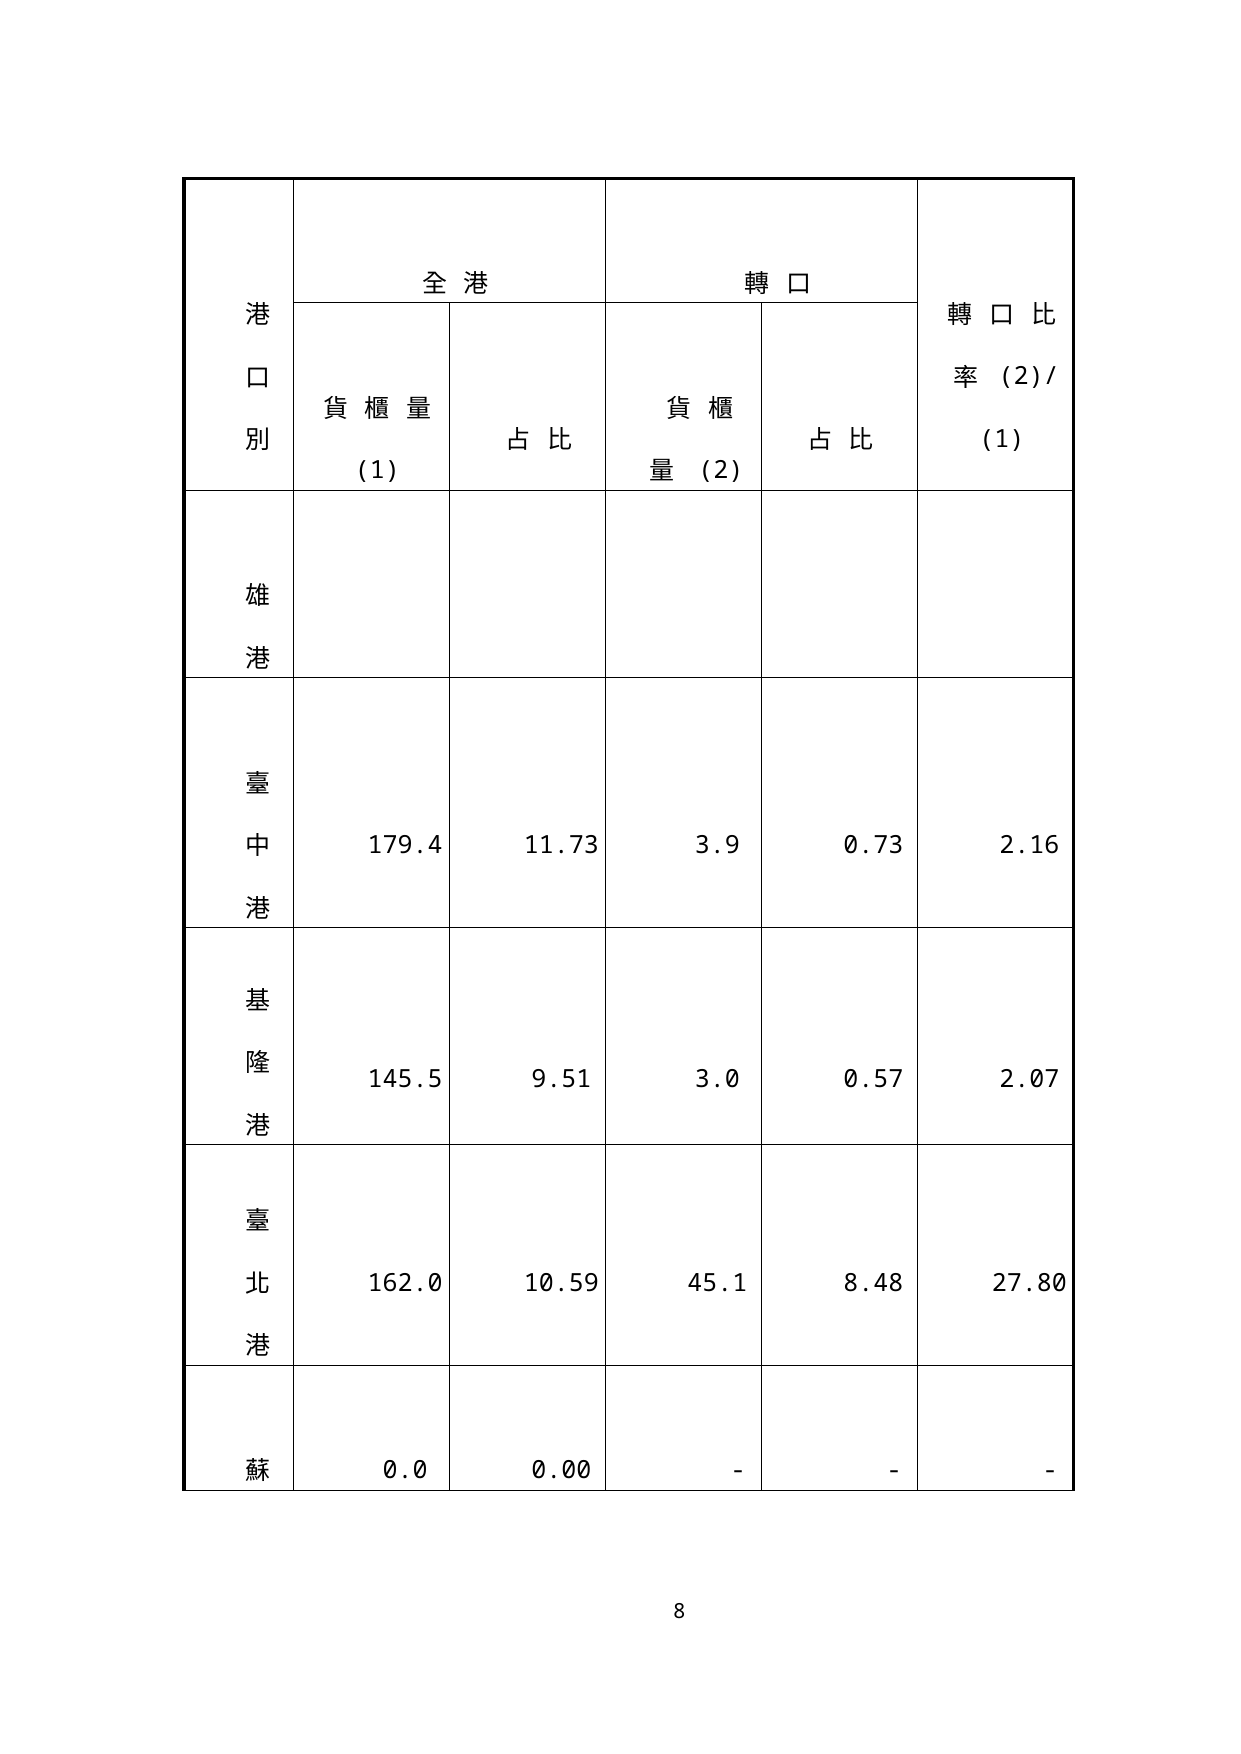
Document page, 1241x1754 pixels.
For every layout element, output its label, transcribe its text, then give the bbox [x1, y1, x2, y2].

table_cell 145.5 [294, 928, 449, 1144]
table_cell 27.80 [918, 1145, 1072, 1365]
table_cell 179.4 [294, 678, 449, 927]
table_cell 臺中港 [186, 678, 293, 927]
table_cell 3.0 [606, 928, 761, 1144]
table_cell 貨櫃量(2) [606, 303, 761, 490]
table_cell 8.48 [762, 1145, 917, 1365]
table_cell 占比 [762, 303, 917, 490]
table_cell 2.07 [918, 928, 1072, 1144]
table_cell [606, 491, 761, 677]
table_cell 45.1 [606, 1145, 761, 1365]
table_cell [918, 491, 1072, 677]
table_cell 0.0 [294, 1366, 449, 1490]
table_cell 2.16 [918, 678, 1072, 927]
table_header 港口別 [186, 180, 293, 490]
table_cell 11.73 [450, 678, 605, 927]
table_cell 基隆港 [186, 928, 293, 1144]
table_cell 3.9 [606, 678, 761, 927]
table_cell 貨櫃量(1) [294, 303, 449, 490]
table_cell - [918, 1366, 1072, 1490]
table_header 全港 [294, 180, 605, 302]
table_cell - [762, 1366, 917, 1490]
table_cell 0.57 [762, 928, 917, 1144]
table_cell 9.51 [450, 928, 605, 1144]
table_cell 0.00 [450, 1366, 605, 1490]
table_cell 162.0 [294, 1145, 449, 1365]
table_cell 臺北港 [186, 1145, 293, 1365]
table_cell 雄港 [186, 491, 293, 677]
table_cell 0.73 [762, 678, 917, 927]
table_cell [450, 491, 605, 677]
table_cell [762, 491, 917, 677]
table_header 轉口比率(2)/(1) [918, 180, 1072, 490]
table_cell [294, 491, 449, 677]
table_cell 占比 [450, 303, 605, 490]
table_header 轉口 [606, 180, 917, 302]
table_cell 蘇 [186, 1366, 293, 1490]
table_cell - [606, 1366, 761, 1490]
table_cell 10.59 [450, 1145, 605, 1365]
